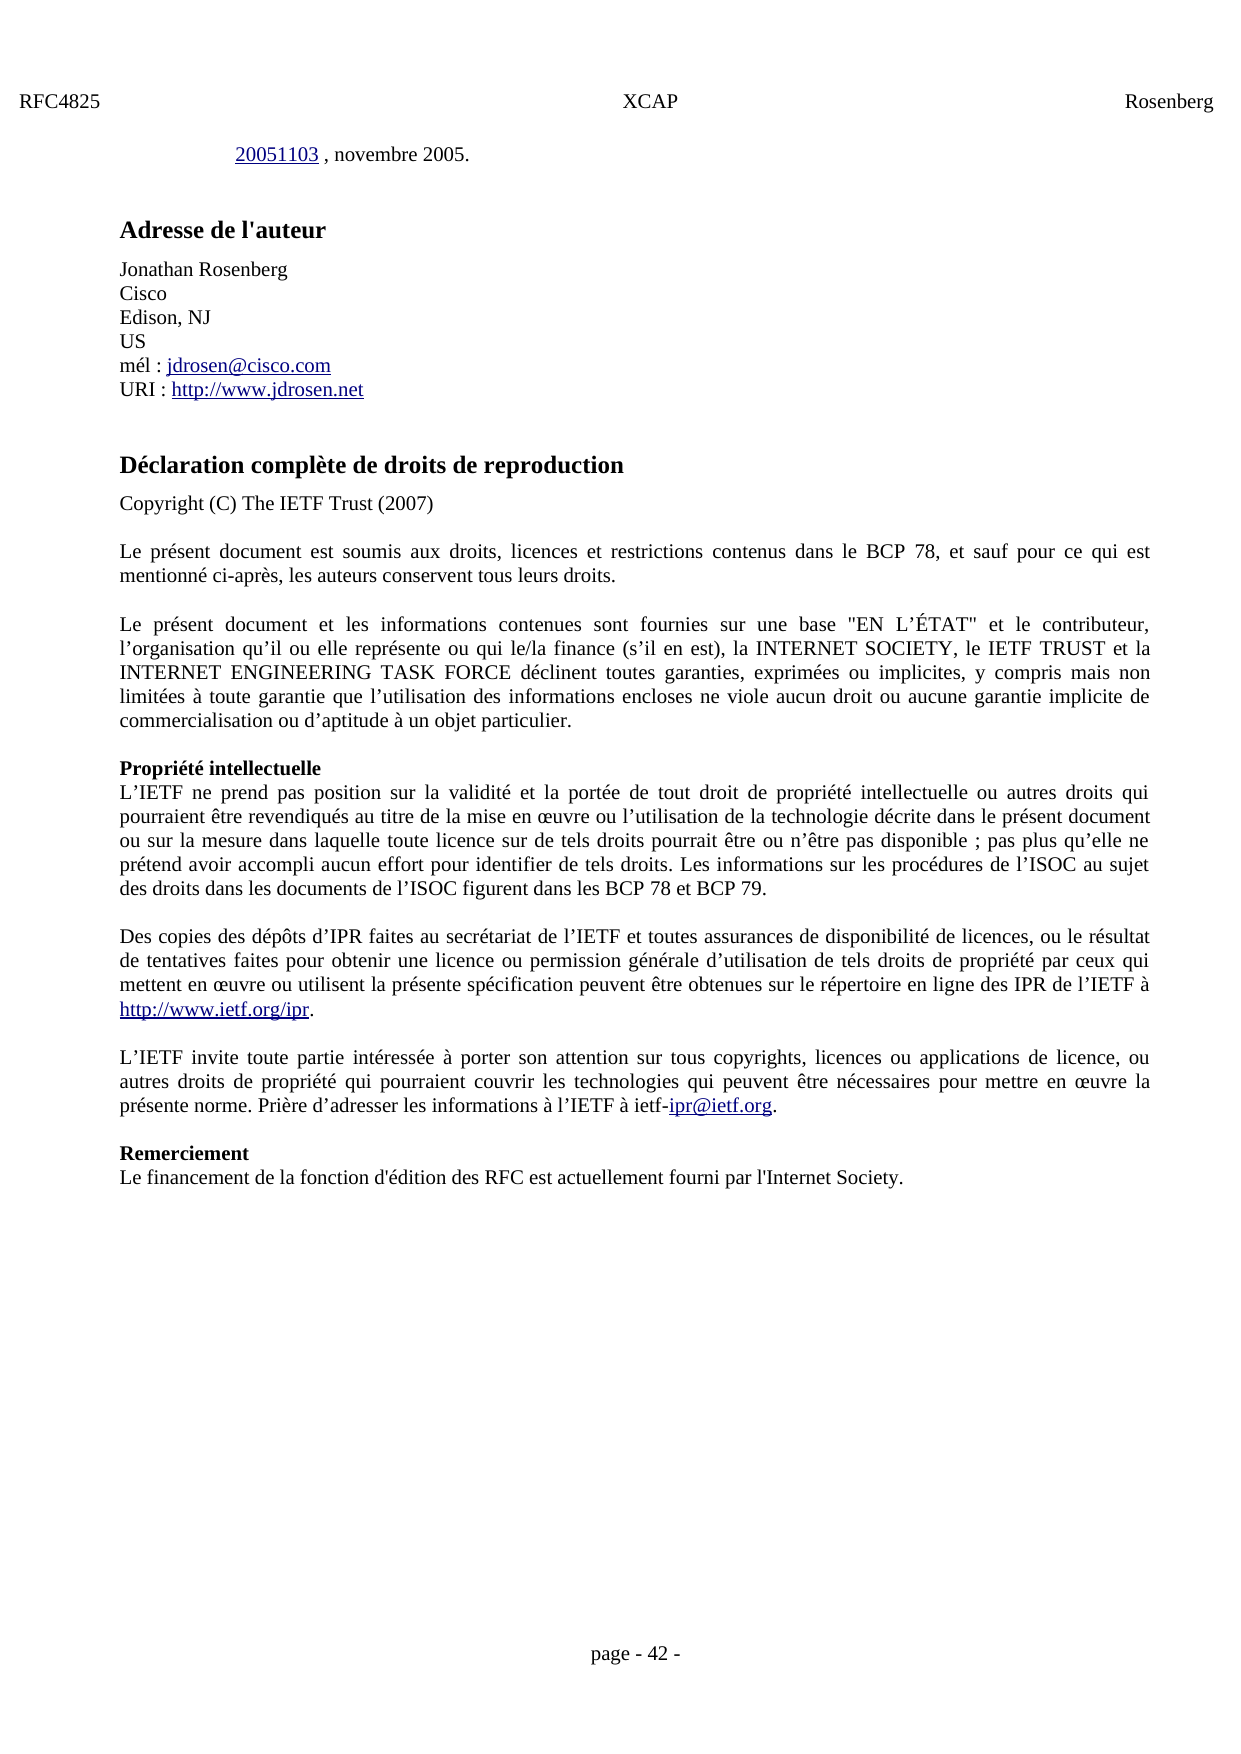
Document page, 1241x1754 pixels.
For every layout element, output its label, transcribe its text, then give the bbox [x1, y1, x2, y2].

text mél : jdrosen@cisco.com [119, 353, 1152, 377]
subtitle Adresse de l'auteur [119, 215, 1152, 244]
text US [119, 329, 1152, 353]
text Edison, NJ [119, 304, 1152, 329]
text Cisco [119, 281, 1152, 304]
text L’IETF invite toute partie intéressée à porter son attention sur tous copyrights, licences ou applications de licence, ou autres droits de propriété qui pourraient couvrir les technologies qui peuvent être nécessaires pour mettre en œuvre la présente norme. Prière d’adresser les informations à l’IETF à ietf-ipr@ietf.org. [119, 1044, 1152, 1117]
text Jonathan Rosenberg [119, 256, 1152, 281]
text Des copies des dépôts d’IPR faites au secrétariat de l’IETF et toutes assurances de disponibilité de licences, ou le résultat de tentatives faites pour obtenir une licence ou permission générale d’utilisation de tels droits de propriété par ceux qui mettent en œuvre ou utilisent la présente spécification peuvent être obtenues sur le répertoire en ligne des IPR de l’IETF à http://www.ietf.org/ipr. [119, 924, 1152, 1021]
text Le financement de la fonction d'édition des RFC est actuellement fourni par l'Internet Society. [119, 1165, 1152, 1189]
text Le présent document et les informations contenues sont fournies sur une base "EN L’ÉTAT" et le contributeur, l’organisation qu’il ou elle représente ou qui le/la finance (s’il en est), la INTERNET SOCIETY, le IETF TRUST et la INTERNET ENGINEERING TASK FORCE déclinent toutes garanties, exprimées ou implicites, y compris mais non limitées à toute garantie que l’utilisation des informations encloses ne viole aucun droit ou aucune garantie implicite de commercialisation ou d’aptitude à un objet particulier. [119, 611, 1152, 732]
subtitle Déclaration complète de droits de reproduction [119, 450, 1152, 479]
text Le présent document est soumis aux droits, licences et restrictions contenus dans le BCP 78, et sauf pour ce qui est mentionné ci-après, les auteurs conservent tous leurs droits. [119, 539, 1152, 587]
text L’IETF ne prend pas position sur la validité et la portée de tout droit de propriété intellectuelle ou autres droits qui pourraient être revendiqués au titre de la mise en œuvre ou l’utilisation de la technologie décrite dans le présent document ou sur la mesure dans laquelle toute licence sur de tels droits pourrait être ou n’être pas disponible ; pas plus qu’elle ne prétend avoir accompli aucun effort pour identifier de tels droits. Les informations sur les procédures de l’ISOC au sujet des droits dans les documents de l’ISOC figurent dans les BCP 78 et BCP 79. [119, 780, 1152, 900]
text Copyright (C) The IETF Trust (2007) [119, 491, 1152, 515]
text URI : http://www.jdrosen.net [119, 377, 1152, 401]
text Remerciement [119, 1141, 1152, 1165]
text 20051103 , novembre 2005. [120, 142, 1152, 166]
text Propriété intellectuelle [119, 756, 1152, 780]
